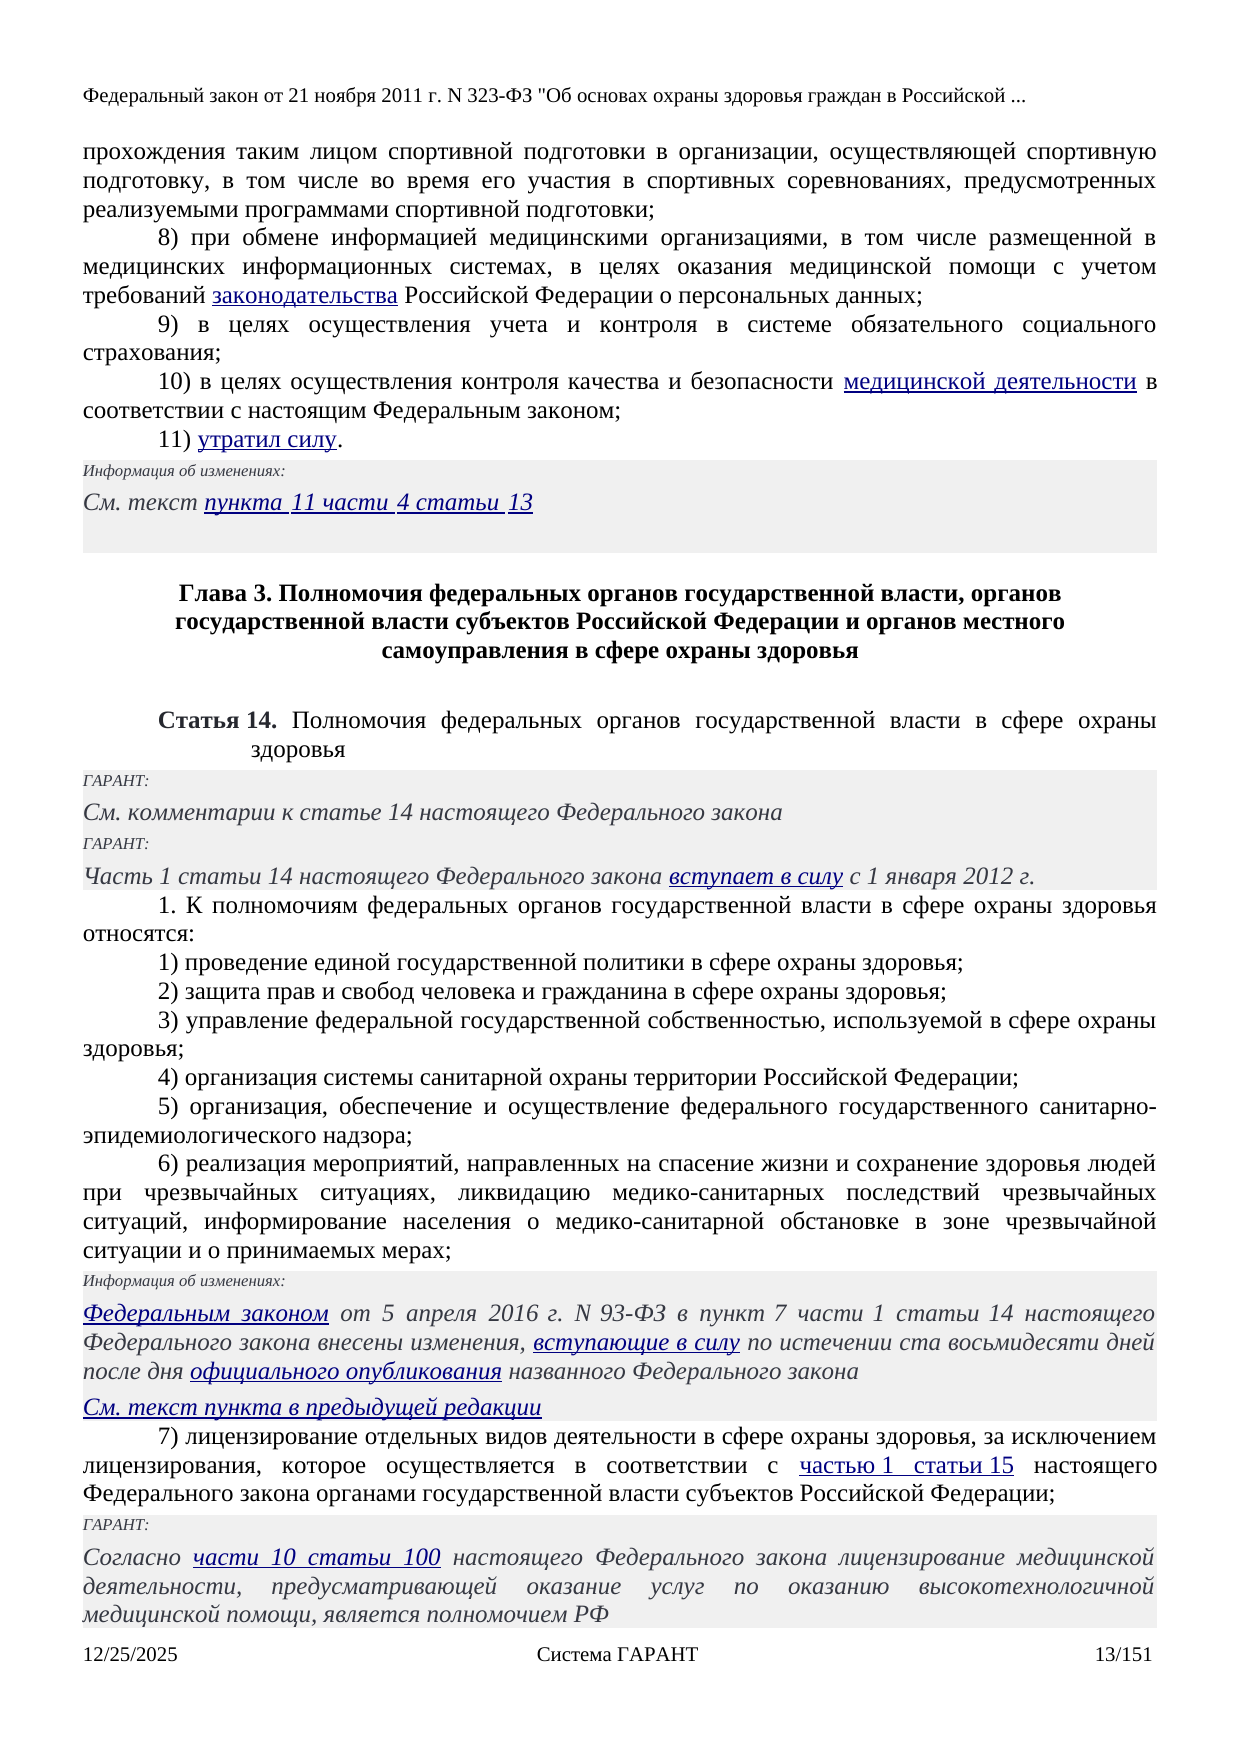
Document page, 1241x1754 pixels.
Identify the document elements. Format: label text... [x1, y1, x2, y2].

text См. текст пункта в предыдущей редакции [544, 1392, 1157, 1421]
text Информация об изменениях: [287, 460, 1157, 479]
text 6) реализация мероприятий, направленных на спасение жизни и сохранение здоровья людей при чрезвычайных ситуациях, ликвидацию медико-санитарных последствий чрезвычайных ситуаций, информирование населения о медико-санитарной обстановке в зоне чрезвычайной ситуации и о принимаемых мерах; [83, 1148, 1157, 1263]
text 1) проведение единой государственной политики в сфере охраны здоровья; [83, 947, 1157, 976]
text прохождения таким лицом спортивной подготовки в организации, осуществляющей спортивную подготовку, в том числе во время его участия в спортивных соревнованиях, предусмотренных реализуемыми программами спортивной подготовки; [83, 136, 1157, 222]
text 11) утратил силу. [83, 424, 1157, 452]
text 1. К полномочиям федеральных органов государственной власти в сфере охраны здоровья относятся: [83, 890, 1157, 947]
text 3) управление федеральной государственной собственностью, используемой в сфере охраны здоровья; [83, 1005, 1157, 1062]
text ГАРАНТ: [151, 1515, 1157, 1534]
text 8) при обмене информацией медицинскими организациями, в том числе размещенной в медицинских информационных системах, в целях оказания медицинской помощи с учетом требований законодательства Российской Федерации о персональных данных; [83, 222, 1157, 309]
text Информация об изменениях: [287, 1271, 1157, 1290]
text См. текст пункта 11 части 4 статьи 13 [535, 487, 1157, 516]
text Согласно части 10 статьи 100 настоящего Федерального закона лицензирование медицинской деятельности, предусматривающей оказание услуг по оказанию высокотехнологичной медицинской помощи, является полномочием РФ [83, 1599, 1157, 1628]
text 9) в целях осуществления учета и контроля в системе обязательного социального страхования; [83, 309, 1157, 366]
text См. комментарии к статье 14 настоящего Федерального закона [83, 797, 1157, 826]
subtitle Глава 3. Полномочия федеральных органов государственной власти, органов государственной власти субъектов Российской Федерации и органов местного самоуправления в сфере охраны здоровья [83, 578, 1157, 664]
text 10) в целях осуществления контроля качества и безопасности медицинской деятельности в соответствии с настоящим Федеральным законом; [83, 366, 1157, 424]
text 5) организация, обеспечение и осуществление федерального государственного санитарно-эпидемиологического надзора; [83, 1091, 1157, 1148]
text 4) организация системы санитарной охраны территории Российской Федерации; [83, 1062, 1157, 1091]
text ГАРАНТ: [151, 834, 1157, 853]
text Федеральным законом от 5 апреля 2016 г. N 93-ФЗ в пункт 7 части 1 статьи 14 настоящего Федерального закона внесены изменения, вступающие в силу по истечении ста восьмидесяти дней после дня официального опубликования названного Федерального закона [861, 1356, 1157, 1384]
text Часть 1 статьи 14 настоящего Федерального закона вступает в силу с 1 января 2012 г. [1038, 861, 1157, 890]
text ГАРАНТ: [151, 770, 1157, 789]
text Статья 14. Полномочия федеральных органов государственной власти в сфере охраны здоровья [158, 705, 1157, 763]
text 2) защита прав и свобод человека и гражданина в сфере охраны здоровья; [83, 976, 1157, 1005]
text 7) лицензирование отдельных видов деятельности в сфере охраны здоровья, за исключением лицензирования, которое осуществляется в соответствии с частью 1 статьи 15 настоящего Федерального закона органами государственной власти субъектов Российской Федерации; [83, 1421, 1157, 1507]
